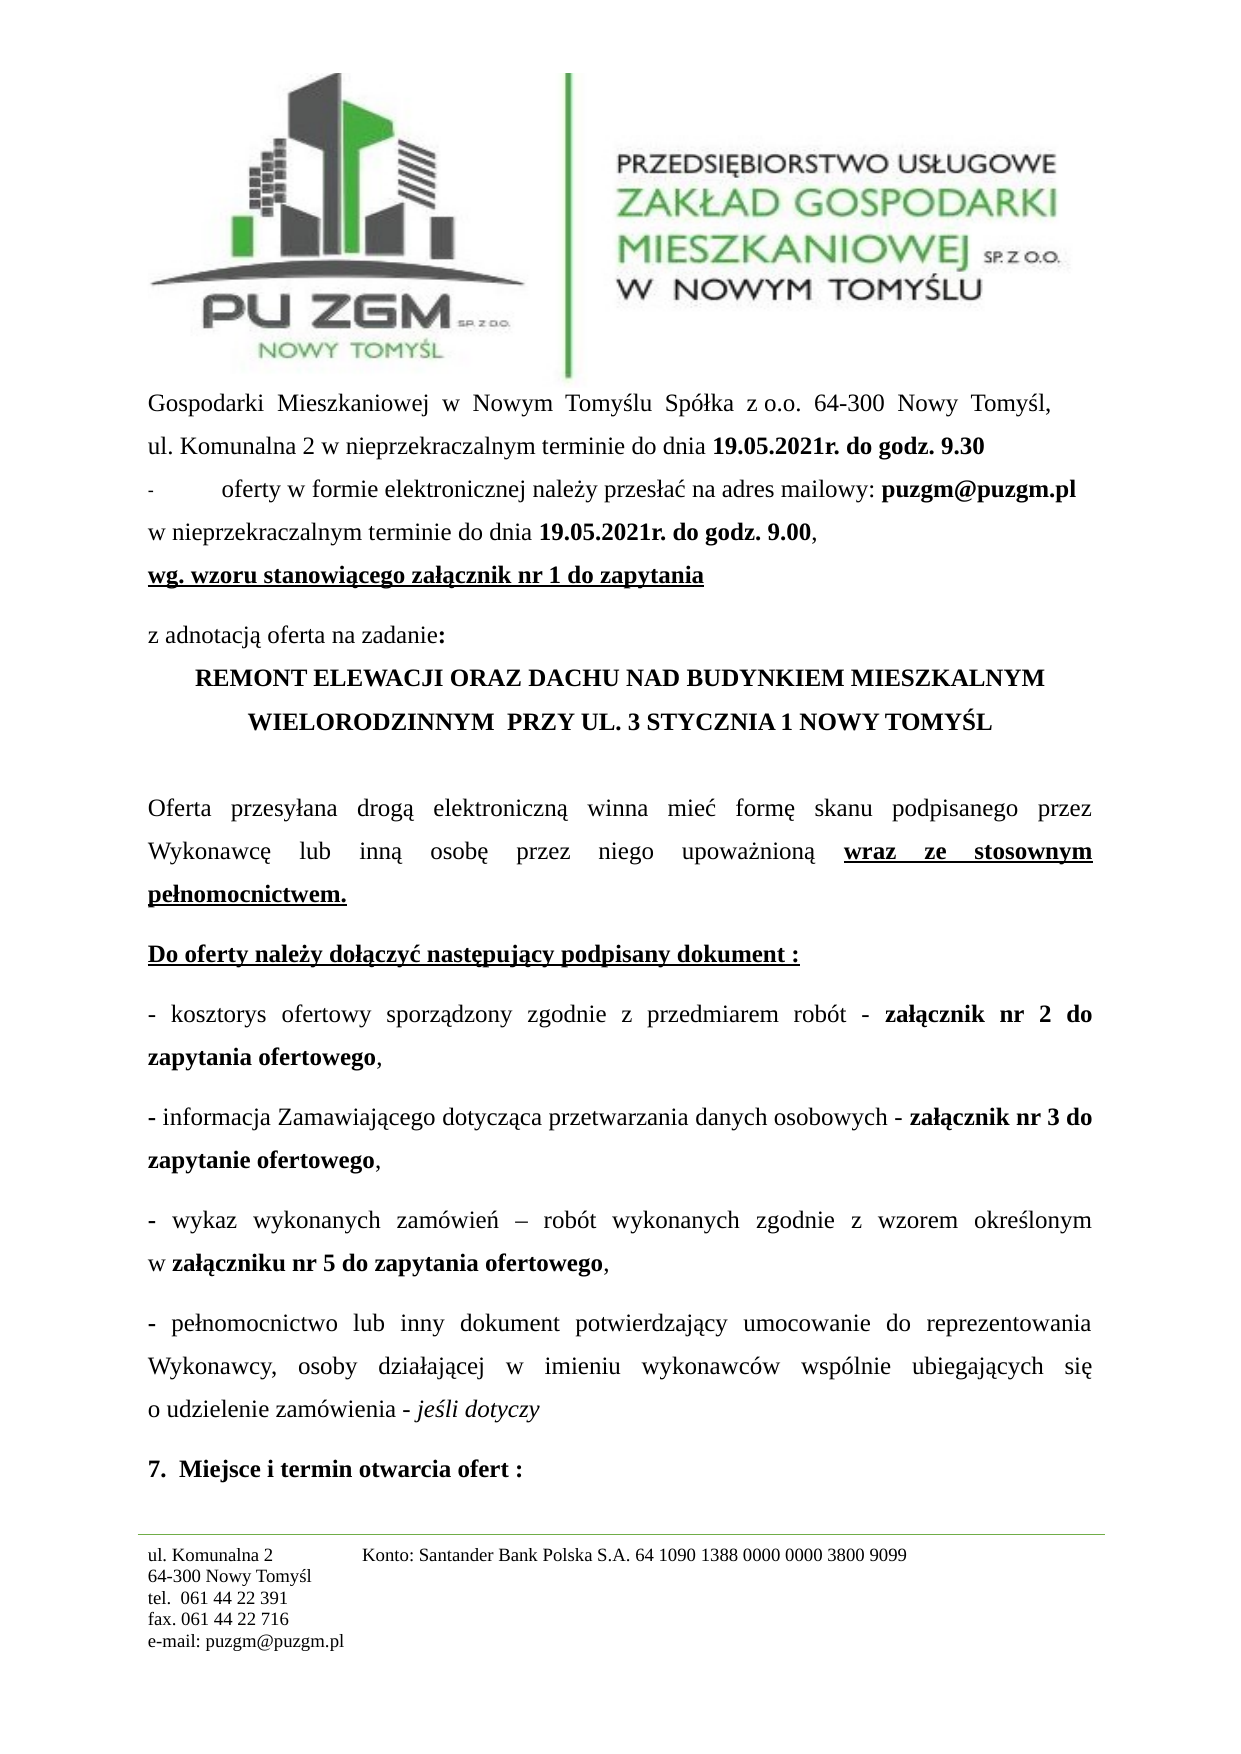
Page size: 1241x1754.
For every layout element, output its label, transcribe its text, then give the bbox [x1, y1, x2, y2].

text Oferta przesyłana drogą elektroniczną winna mieć formę skanu podpisanego przez Wykonawcę lub inną osobę przez niego upoważnioną wraz ze stosownym pełnomocnictwem. [148, 793, 1093, 908]
list REMONT ELEWACJI ORAZ DACHU NAD BUDYNKIEM MIESZKALNYM WIELORODZINNYM PRZY UL. 3 STYCZNIA 1 NOWY TOMYŚL [148, 663, 1093, 735]
text z adnotacją oferta na zadanie: [148, 620, 1093, 649]
picture [147, 73, 1093, 388]
list oferty w formie elektronicznej należy przesłać na adres mailowy: puzgm@puzgm.pl w nieprzekraczalnym terminie do dnia 19.05.2021r. do godz. 9.00, wg. wzoru stanowiącego załącznik nr 1 do zapytania [148, 474, 1093, 589]
text - informacja Zamawiającego dotycząca przetwarzania danych osobowych - załącznik nr 3 do zapytanie ofertowego, [148, 1102, 1093, 1174]
text - pełnomocnictwo lub inny dokument potwierdzający umocowanie do reprezentowania Wykonawcy, osoby działającej w imieniu wykonawców wspólnie ubiegających się o udzielenie zamówienia - jeśli dotyczy [148, 1308, 1093, 1423]
text - wykaz wykonanych zamówień – robót wykonanych zgodnie z wzorem określonym w załączniku nr 5 do zapytania ofertowego, [148, 1205, 1093, 1277]
text 7. Miejsce i termin otwarcia ofert : [148, 1454, 1093, 1482]
text - kosztorys ofertowy sporządzony zgodnie z przedmiarem robót - załącznik nr 2 do zapytania ofertowego, [148, 999, 1093, 1071]
text Gospodarki Mieszkaniowej w Nowym Tomyślu Spółka z o.o. 64-300 Nowy Tomyśl, ul. Komunalna 2 w nieprzekraczalnym terminie do dnia 19.05.2021r. do godz. 9.30 [148, 388, 1093, 460]
text Do oferty należy dołączyć następujący podpisany dokument : [148, 939, 1093, 968]
